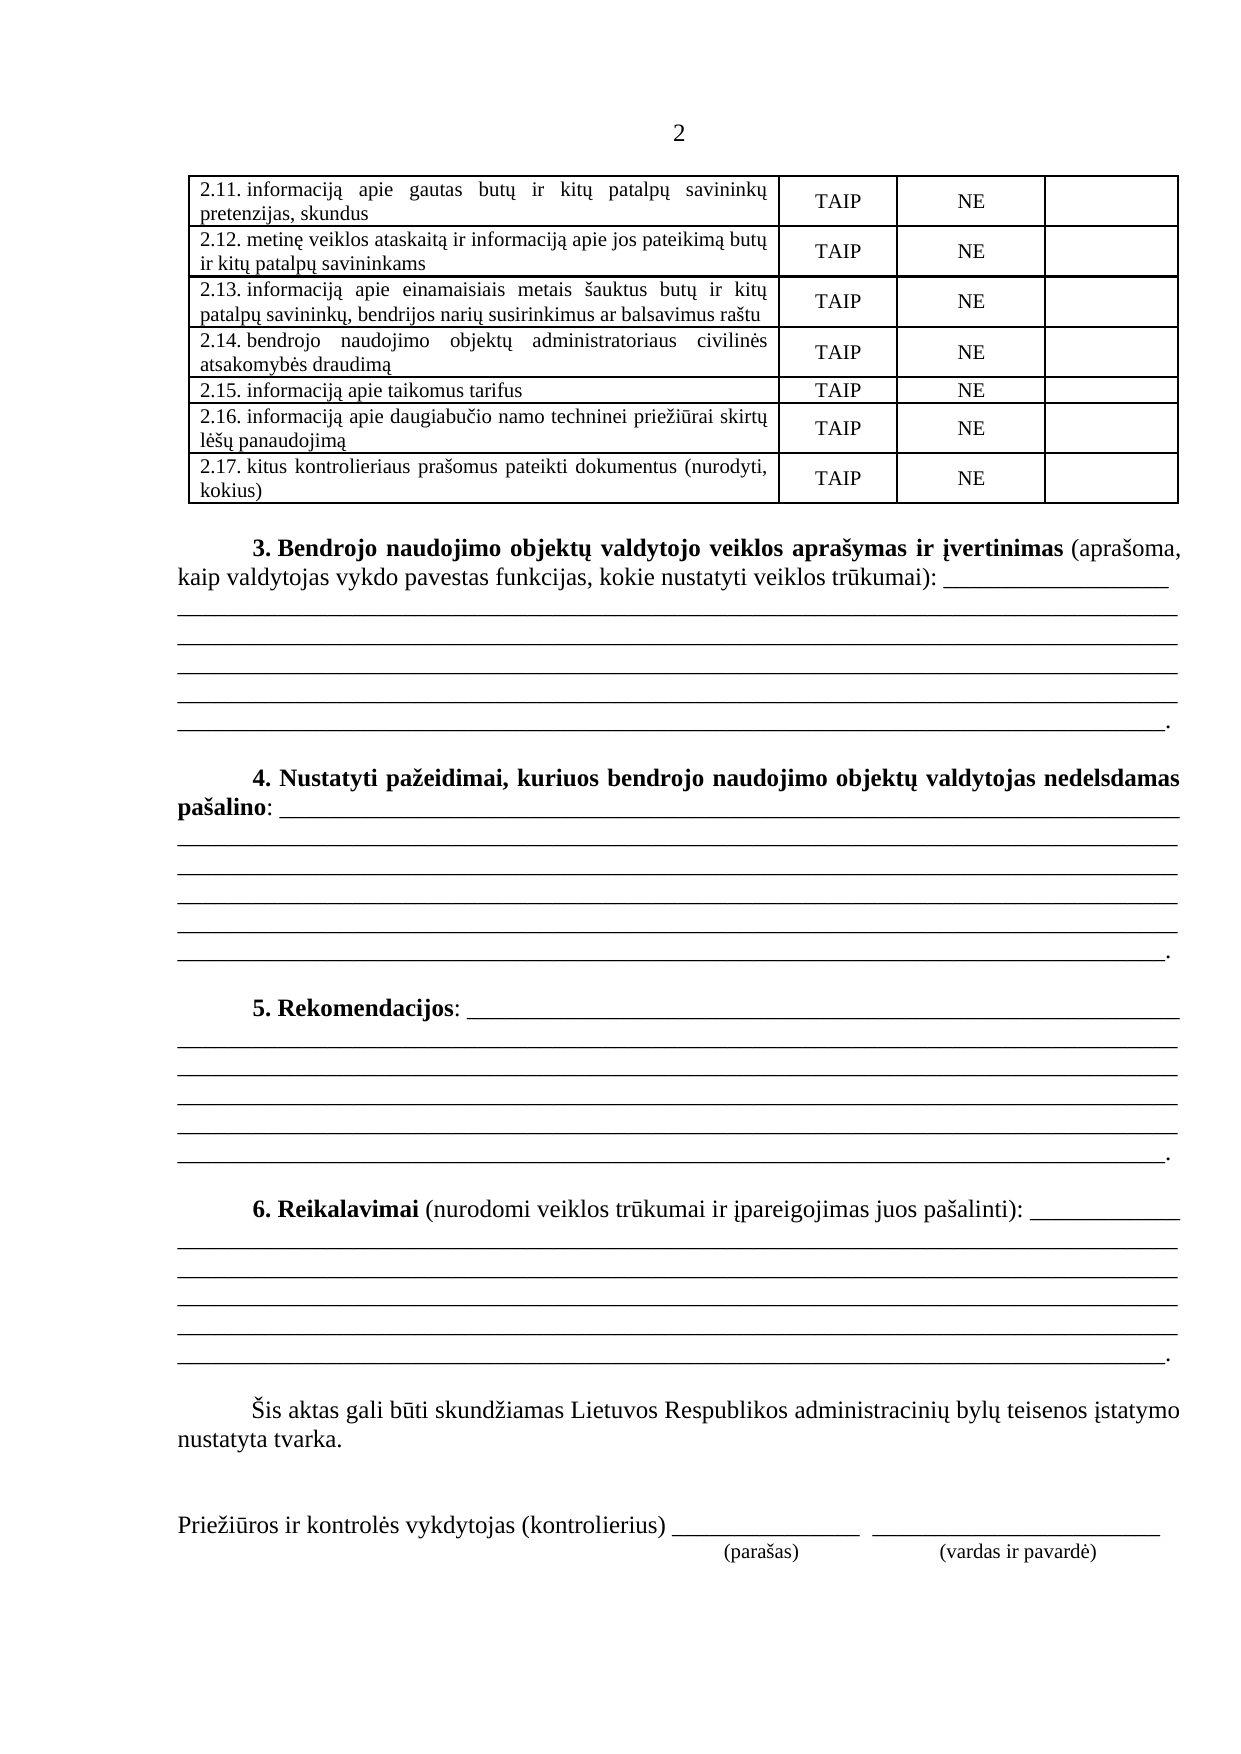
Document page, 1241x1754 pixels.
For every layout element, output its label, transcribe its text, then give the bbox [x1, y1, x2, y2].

table_cell [1046, 454, 1177, 502]
text 6. Reikalavimai (nurodomi veiklos trūkumai ir įpareigojimas juos pašalinti): ____________ [177, 1194, 1181, 1223]
table_cell NE [898, 278, 1044, 326]
text ________________________________________________________________________________ [177, 677, 1181, 706]
table_cell NE [898, 404, 1044, 452]
text 3. Bendrojo naudojimo objektų valdytojo veiklos aprašymas ir įvertinimas (aprašoma, kaip valdytojas vykdo pavestas funkcijas, kokie nustatyti veiklos trūkumai): __________________ [177, 533, 1181, 591]
text ________________________________________________________________________________ [177, 619, 1181, 648]
table_cell NE [898, 177, 1044, 225]
text ________________________________________________________________________________ [177, 1309, 1181, 1338]
text ________________________________________________________________________________ [177, 1108, 1181, 1137]
text _______________________________________________________________________________. [177, 1137, 1181, 1166]
table_cell [1046, 278, 1177, 326]
table_cell TAIP [780, 278, 896, 326]
table_cell NE [898, 378, 1044, 402]
table_cell 2.13. informaciją apie einamaisiais metais šauktus butų ir kitų patalpų savininkų, bendrijos narių susirinkimus ar balsavimus raštu [190, 278, 778, 326]
table_cell 2.15. informaciją apie taikomus tarifus [190, 378, 778, 402]
table_cell 2.14. bendrojo naudojimo objektų administratoriaus civilinės atsakomybės draudimą [190, 328, 778, 376]
text Šis aktas gali būti skundžiamas Lietuvos Respublikos administracinių bylų teisenos įstatymo nustatyta tvarka. [177, 1396, 1181, 1453]
table_cell TAIP [780, 404, 896, 452]
text ________________________________________________________________________________ [177, 1079, 1181, 1108]
text ________________________________________________________________________________ [177, 1223, 1181, 1252]
table_cell [1046, 404, 1177, 452]
text 5. Rekomendacijos: _________________________________________________________ [177, 993, 1181, 1022]
table_cell [1046, 177, 1177, 225]
text ________________________________________________________________________________ [177, 878, 1181, 907]
table_cell NE [898, 328, 1044, 376]
table_cell 2.12. metinę veiklos ataskaitą ir informaciją apie jos pateikimą butų ir kitų patalpų savininkams [190, 227, 778, 275]
table_cell TAIP [780, 227, 896, 275]
text ________________________________________________________________________________ [177, 907, 1181, 936]
text ________________________________________________________________________________ [177, 1051, 1181, 1079]
text Priežiūros ir kontrolės vykdytojas (kontrolierius) _______________ _______________________ [177, 1511, 1181, 1539]
text _______________________________________________________________________________. [177, 936, 1181, 964]
table_cell 2.17. kitus kontrolieriaus prašomus pateikti dokumentus (nurodyti, kokius) [190, 454, 778, 502]
table_cell 2.16. informaciją apie daugiabučio namo techninei priežiūrai skirtų lėšų panaudojimą [190, 404, 778, 452]
text ________________________________________________________________________________ [177, 1281, 1181, 1309]
text 4. Nustatyti pažeidimai, kuriuos bendrojo naudojimo objektų valdytojas nedelsdamas pašalino: ________________________________________________________________________ [177, 763, 1181, 821]
table_cell [1046, 227, 1177, 275]
table_cell [1046, 378, 1177, 402]
table_cell TAIP [780, 378, 896, 402]
text ________________________________________________________________________________ [177, 591, 1181, 619]
table_cell NE [898, 454, 1044, 502]
text ________________________________________________________________________________ [177, 821, 1181, 849]
text ________________________________________________________________________________ [177, 1022, 1181, 1051]
table_cell TAIP [780, 454, 896, 502]
table_cell NE [898, 227, 1044, 275]
text ________________________________________________________________________________ [177, 849, 1181, 878]
text ________________________________________________________________________________ [177, 1252, 1181, 1281]
table_cell [1046, 328, 1177, 376]
text _______________________________________________________________________________. [177, 706, 1181, 734]
table_cell TAIP [780, 328, 896, 376]
text (parašas) (vardas ir pavardė) [177, 1539, 1181, 1563]
table_cell TAIP [780, 177, 896, 225]
text ________________________________________________________________________________ [177, 648, 1181, 677]
table_cell 2.11. informaciją apie gautas butų ir kitų patalpų savininkų pretenzijas, skundus [190, 177, 778, 225]
text _______________________________________________________________________________. [177, 1338, 1181, 1367]
